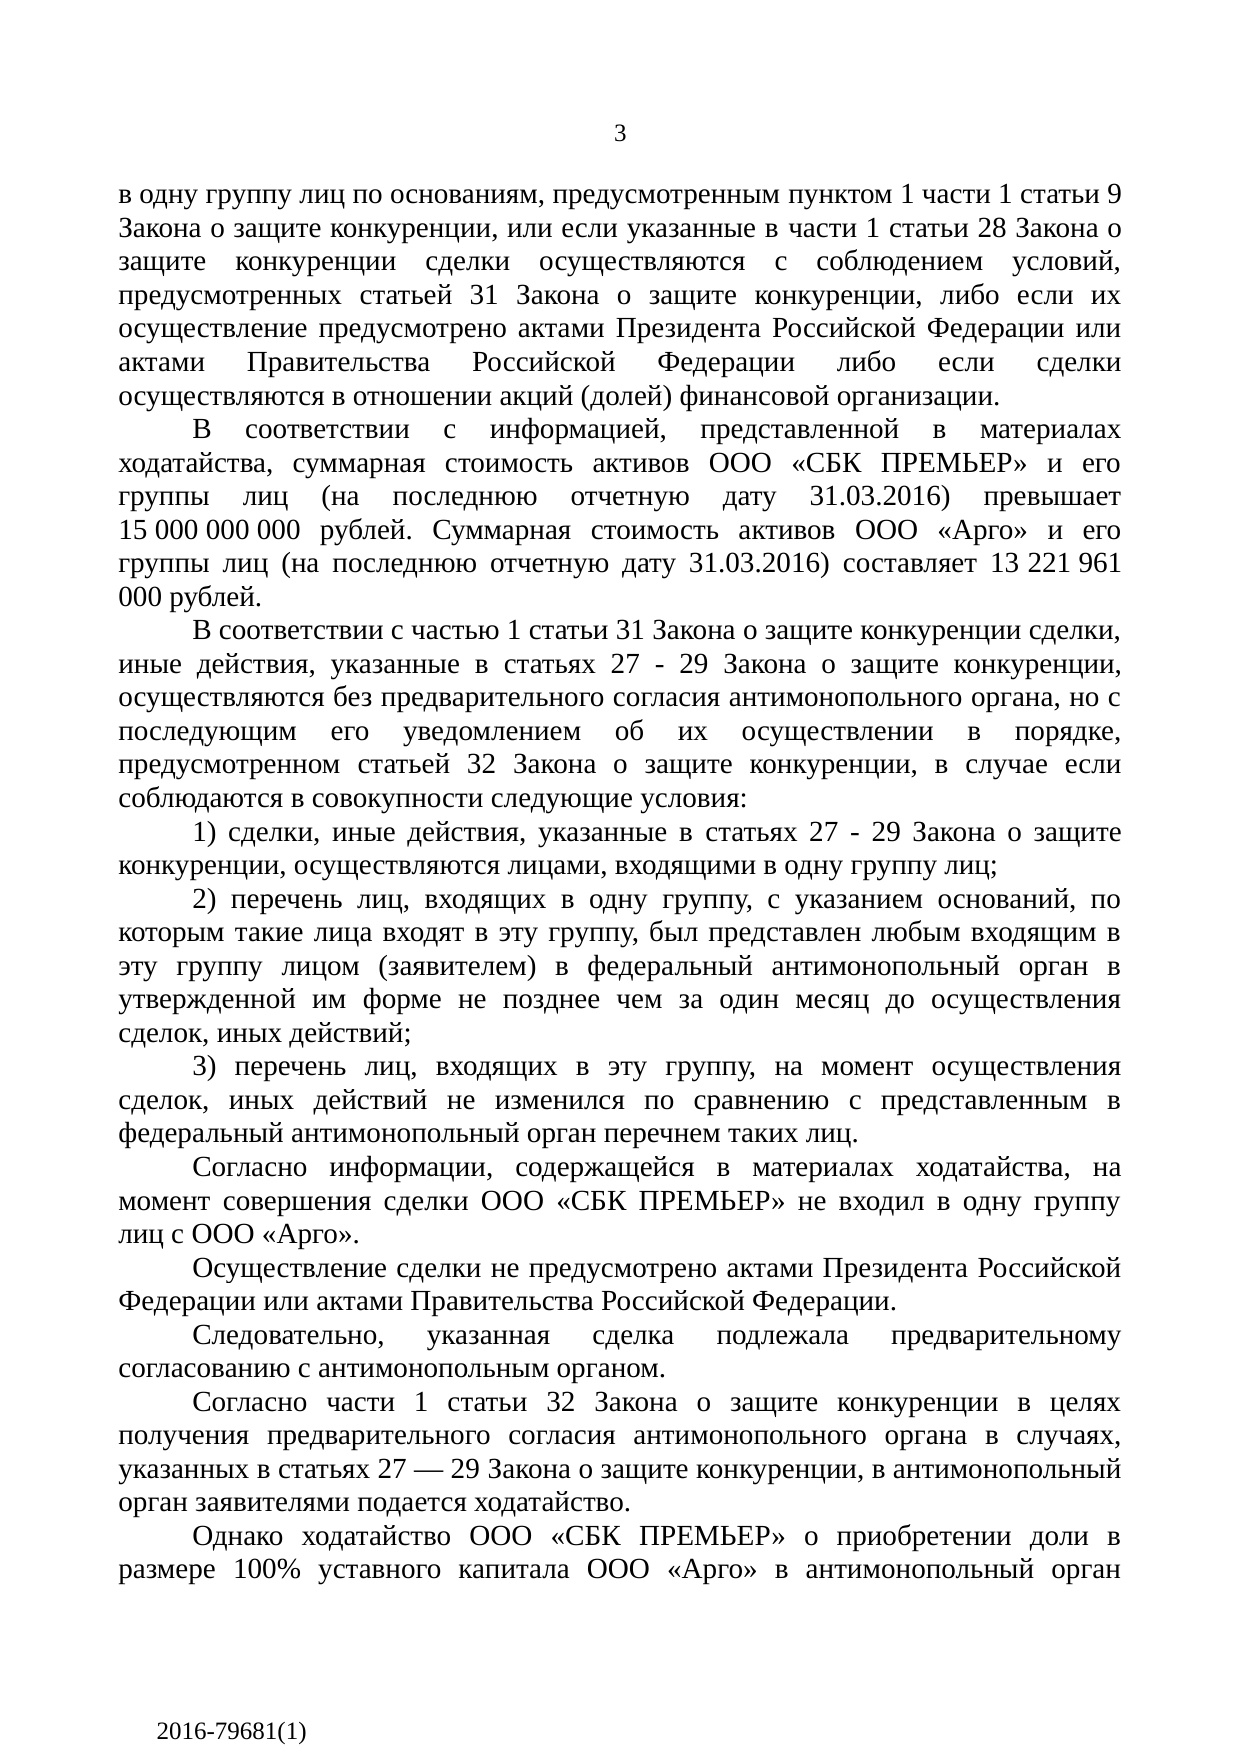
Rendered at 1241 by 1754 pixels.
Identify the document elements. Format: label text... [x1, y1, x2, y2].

text Согласно информации, содержащейся в материалах ходатайства, на момент совершения сделки ООО «СБК ПРЕМЬЕР» не входил в одну группу лиц с ООО «Арго». [118, 1149, 1122, 1250]
text Осуществление сделки не предусмотрено актами Президента Российской Федерации или актами Правительства Российской Федерации. [118, 1250, 1122, 1317]
text 1) сделки, иные действия, указанные в статьях 27 - 29 Закона о защите конкуренции, осуществляются лицами, входящими в одну группу лиц; [118, 814, 1122, 881]
text Следовательно, указанная сделка подлежала предварительному согласованию с антимонопольным органом. [118, 1317, 1122, 1384]
text 3) перечень лиц, входящих в эту группу, на момент осуществления сделок, иных действий не изменился по сравнению с представленным в федеральный антимонопольный орган перечнем таких лиц. [118, 1048, 1122, 1149]
text в одну группу лиц по основаниям, предусмотренным пунктом 1 части 1 статьи 9 Закона о защите конкуренции, или если указанные в части 1 статьи 28 Закона о защите конкуренции сделки осуществляются с соблюдением условий, предусмотренных статьей 31 Закона о защите конкуренции, либо если их осуществление предусмотрено актами Президента Российской Федерации или актами Правительства Российской Федерации либо если сделки осуществляются в отношении акций (долей) финансовой организации. [118, 176, 1122, 411]
text 2) перечень лиц, входящих в одну группу, с указанием оснований, по которым такие лица входят в эту группу, был представлен любым входящим в эту группу лицом (заявителем) в федеральный антимонопольный орган в утвержденной им форме не позднее чем за один месяц до осуществления сделок, иных действий; [118, 881, 1122, 1048]
text Согласно части 1 статьи 32 Закона о защите конкуренции в целях получения предварительного согласия антимонопольного органа в случаях, указанных в статьях 27 — 29 Закона о защите конкуренции, в антимонопольный орган заявителями подается ходатайство. [118, 1384, 1122, 1518]
text В соответствии с частью 1 статьи 31 Закона о защите конкуренции сделки, иные действия, указанные в статьях 27 - 29 Закона о защите конкуренции, осуществляются без предварительного согласия антимонопольного органа, но с последующим его уведомлением об их осуществлении в порядке, предусмотренном статьей 32 Закона о защите конкуренции, в случае если соблюдаются в совокупности следующие условия: [118, 612, 1122, 814]
text В соответствии с информацией, представленной в материалах ходатайства, суммарная стоимость активов ООО «СБК ПРЕМЬЕР» и его группы лиц (на последнюю отчетную дату 31.03.2016) превышает 15 000 000 000 рублей. Суммарная стоимость активов ООО «Арго» и его группы лиц (на последнюю отчетную дату 31.03.2016) составляет 13 221 961 000 рублей. [118, 411, 1122, 612]
text Однако ходатайство ООО «СБК ПРЕМЬЕР» о приобретении доли в размере 100% уставного капитала ООО «Арго» в антимонопольный орган [118, 1518, 1122, 1585]
